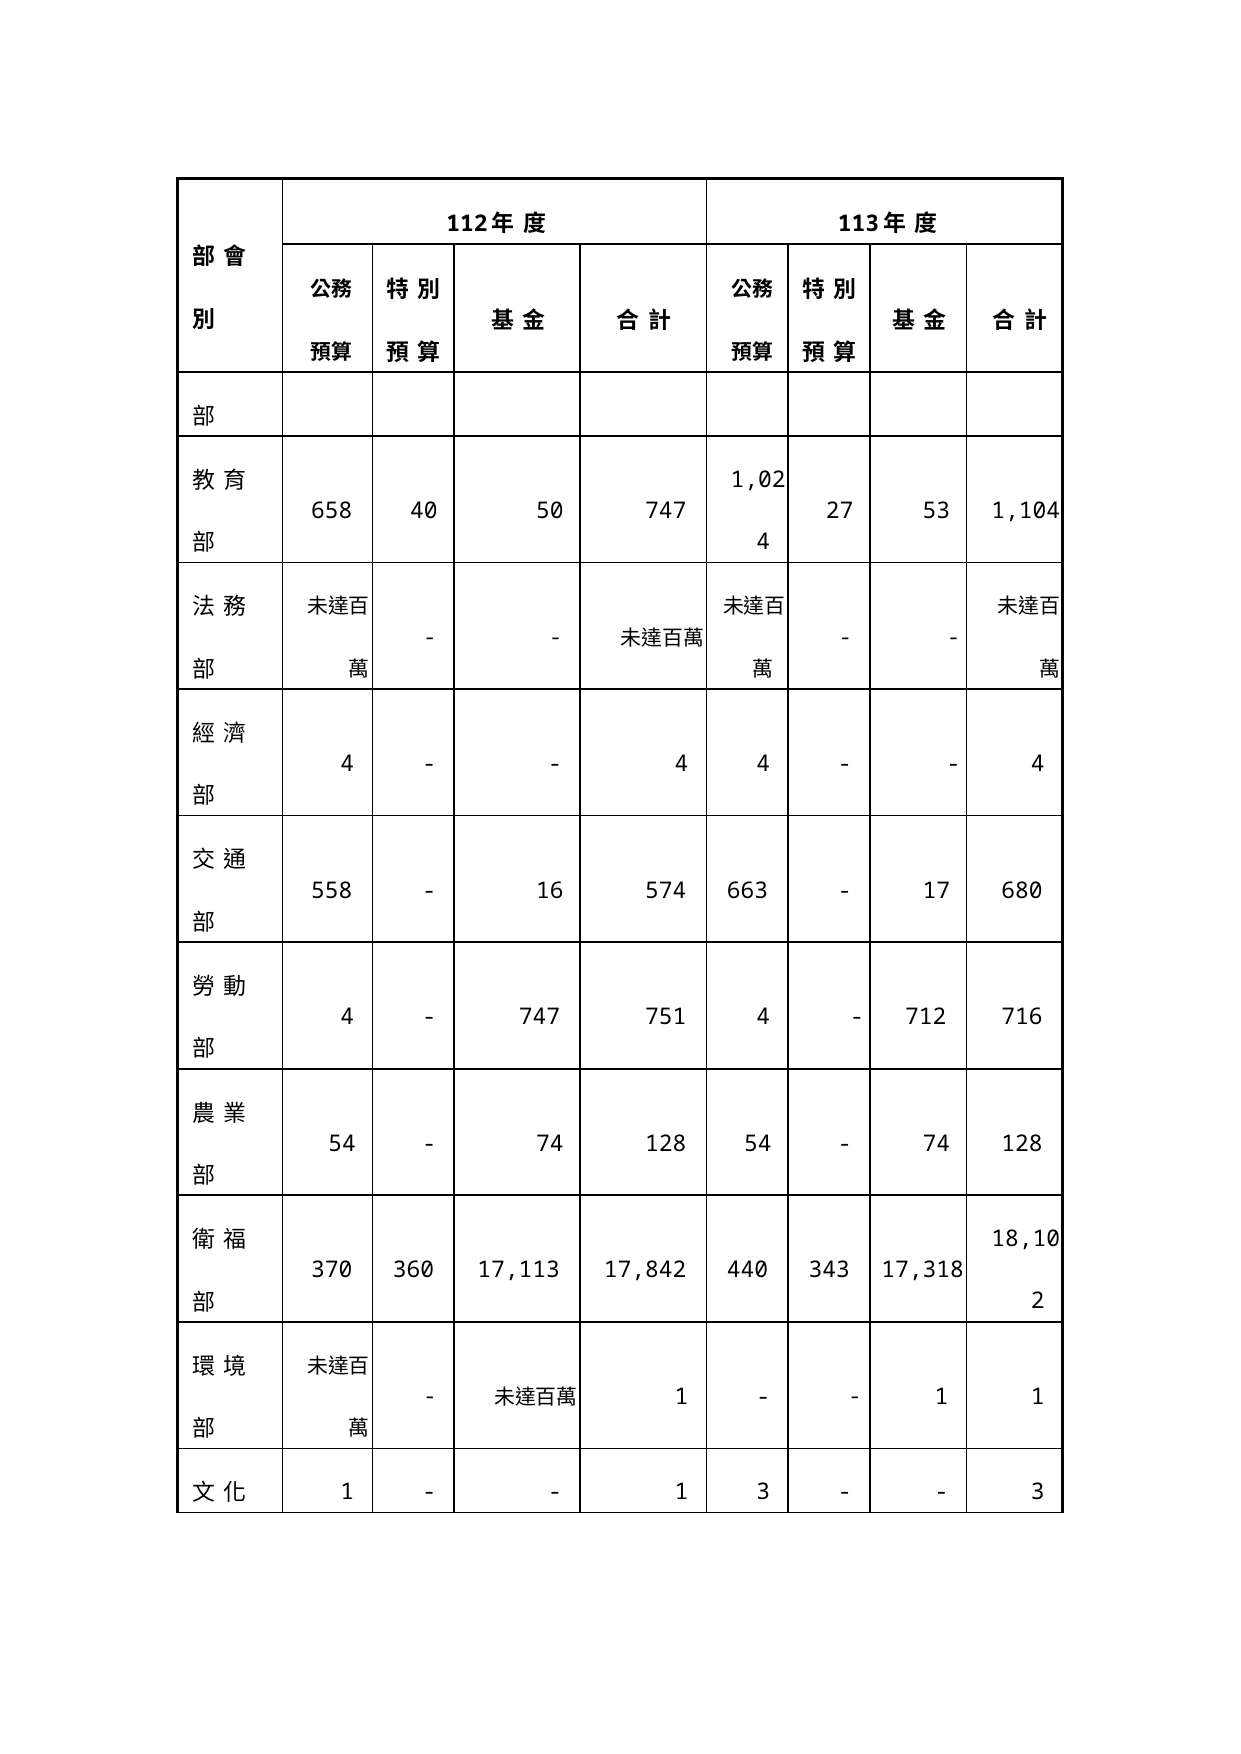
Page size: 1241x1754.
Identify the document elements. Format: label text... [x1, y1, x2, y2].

table_cell [581, 373, 706, 435]
table_header 112年度 [283, 180, 706, 243]
table_cell 370 [283, 1196, 372, 1321]
table_cell 712 [871, 943, 966, 1068]
table_cell 128 [581, 1070, 706, 1194]
table_cell - [871, 563, 966, 688]
table_cell - [789, 1070, 869, 1194]
table_header 部會別 [179, 180, 282, 371]
table_cell 747 [581, 437, 706, 562]
table_cell [283, 373, 372, 435]
table_cell - [871, 690, 966, 815]
table_cell 公務 預算 [283, 245, 372, 371]
table_cell 658 [283, 437, 372, 562]
table_cell 未達百萬 [455, 1323, 579, 1447]
table_cell - [707, 1323, 787, 1447]
table_cell 747 [455, 943, 579, 1068]
table_cell 未達百萬 [283, 1323, 372, 1447]
table_cell 1 [871, 1323, 966, 1447]
table_cell - [789, 690, 869, 815]
table_cell 特別 預算 [789, 245, 869, 371]
table_cell - [871, 373, 966, 435]
table_cell 360 [373, 1196, 453, 1321]
table_cell - [373, 1070, 453, 1194]
table_cell - [373, 563, 453, 688]
table_cell 53 [871, 437, 966, 562]
table_cell 部 [179, 373, 282, 435]
table_cell 特別 預算 [373, 245, 453, 371]
table_cell 1 [581, 1449, 706, 1512]
table_cell 27 [789, 437, 869, 562]
table_cell 4 [581, 690, 706, 815]
table_cell 合計 [967, 245, 1061, 371]
table_cell - [373, 816, 453, 941]
table_cell 16 [455, 816, 579, 941]
table_cell 54 [707, 1070, 787, 1194]
table_cell 17,842 [581, 1196, 706, 1321]
table_cell - [373, 1323, 453, 1447]
table_cell 40 [373, 437, 453, 562]
table_cell 文化 [179, 1449, 282, 1512]
table_cell 440 [707, 1196, 787, 1321]
table_cell 128 [967, 1070, 1061, 1194]
table_cell 合計 [581, 245, 706, 371]
table_cell 教育部 [179, 437, 282, 562]
table_cell 1,104 [967, 437, 1061, 562]
table_cell 環境部 [179, 1323, 282, 1447]
table_cell 4 [707, 690, 787, 815]
table_cell 574 [581, 816, 706, 941]
table_cell 4 [283, 690, 372, 815]
table_cell - [373, 690, 453, 815]
table_cell 衛福部 [179, 1196, 282, 1321]
table_cell 74 [455, 1070, 579, 1194]
table_cell 54 [283, 1070, 372, 1194]
table_cell 未達百萬 [707, 563, 787, 688]
table_cell 交通部 [179, 816, 282, 941]
table_cell 3 [967, 1449, 1061, 1512]
table_cell [789, 373, 869, 435]
table_cell - [789, 1449, 869, 1512]
table_cell - [373, 943, 453, 1068]
table_cell 74 [871, 1070, 966, 1194]
table_cell 4 [707, 943, 787, 1068]
table_cell 751 [581, 943, 706, 1068]
table_cell 法務部 [179, 563, 282, 688]
table_cell 農業部 [179, 1070, 282, 1194]
table_cell - [789, 943, 869, 1068]
table_cell - [871, 1449, 966, 1512]
table_cell 18,102 [967, 1196, 1061, 1321]
table_cell 17,113 [455, 1196, 579, 1321]
table_cell [967, 373, 1061, 435]
table_cell 4 [967, 690, 1061, 815]
table_cell 663 [707, 816, 787, 941]
table_cell 680 [967, 816, 1061, 941]
table_cell 1 [581, 1323, 706, 1447]
table_cell 1 [283, 1449, 372, 1512]
table_header 113年度 [707, 180, 1061, 243]
table_cell 558 [283, 816, 372, 941]
table_cell 未達百萬 [581, 563, 706, 688]
table_cell 未達百萬 [967, 563, 1061, 688]
table_cell [373, 373, 453, 435]
table_cell 勞動部 [179, 943, 282, 1068]
table_cell - [789, 1323, 869, 1447]
table_cell 4 [283, 943, 372, 1068]
table_cell - [455, 373, 579, 435]
table_cell 716 [967, 943, 1061, 1068]
table_cell - [789, 563, 869, 688]
table_cell 3 [707, 1449, 787, 1512]
table_cell 基金 [455, 245, 579, 371]
table_cell - [789, 816, 869, 941]
table_cell 未達百萬 [283, 563, 372, 688]
table_cell - [455, 1449, 579, 1512]
table_cell 343 [789, 1196, 869, 1321]
table_cell 1 [967, 1323, 1061, 1447]
table_cell - [455, 690, 579, 815]
table_cell - [373, 1449, 453, 1512]
table_cell 基金 [871, 245, 966, 371]
table_cell 17,318 [871, 1196, 966, 1321]
table_cell - [455, 563, 579, 688]
table_cell 50 [455, 437, 579, 562]
table_cell [707, 373, 787, 435]
table_cell 17 [871, 816, 966, 941]
table_cell 經濟部 [179, 690, 282, 815]
table_cell 1,024 [707, 437, 787, 562]
table_cell 公務 預算 [707, 245, 787, 371]
